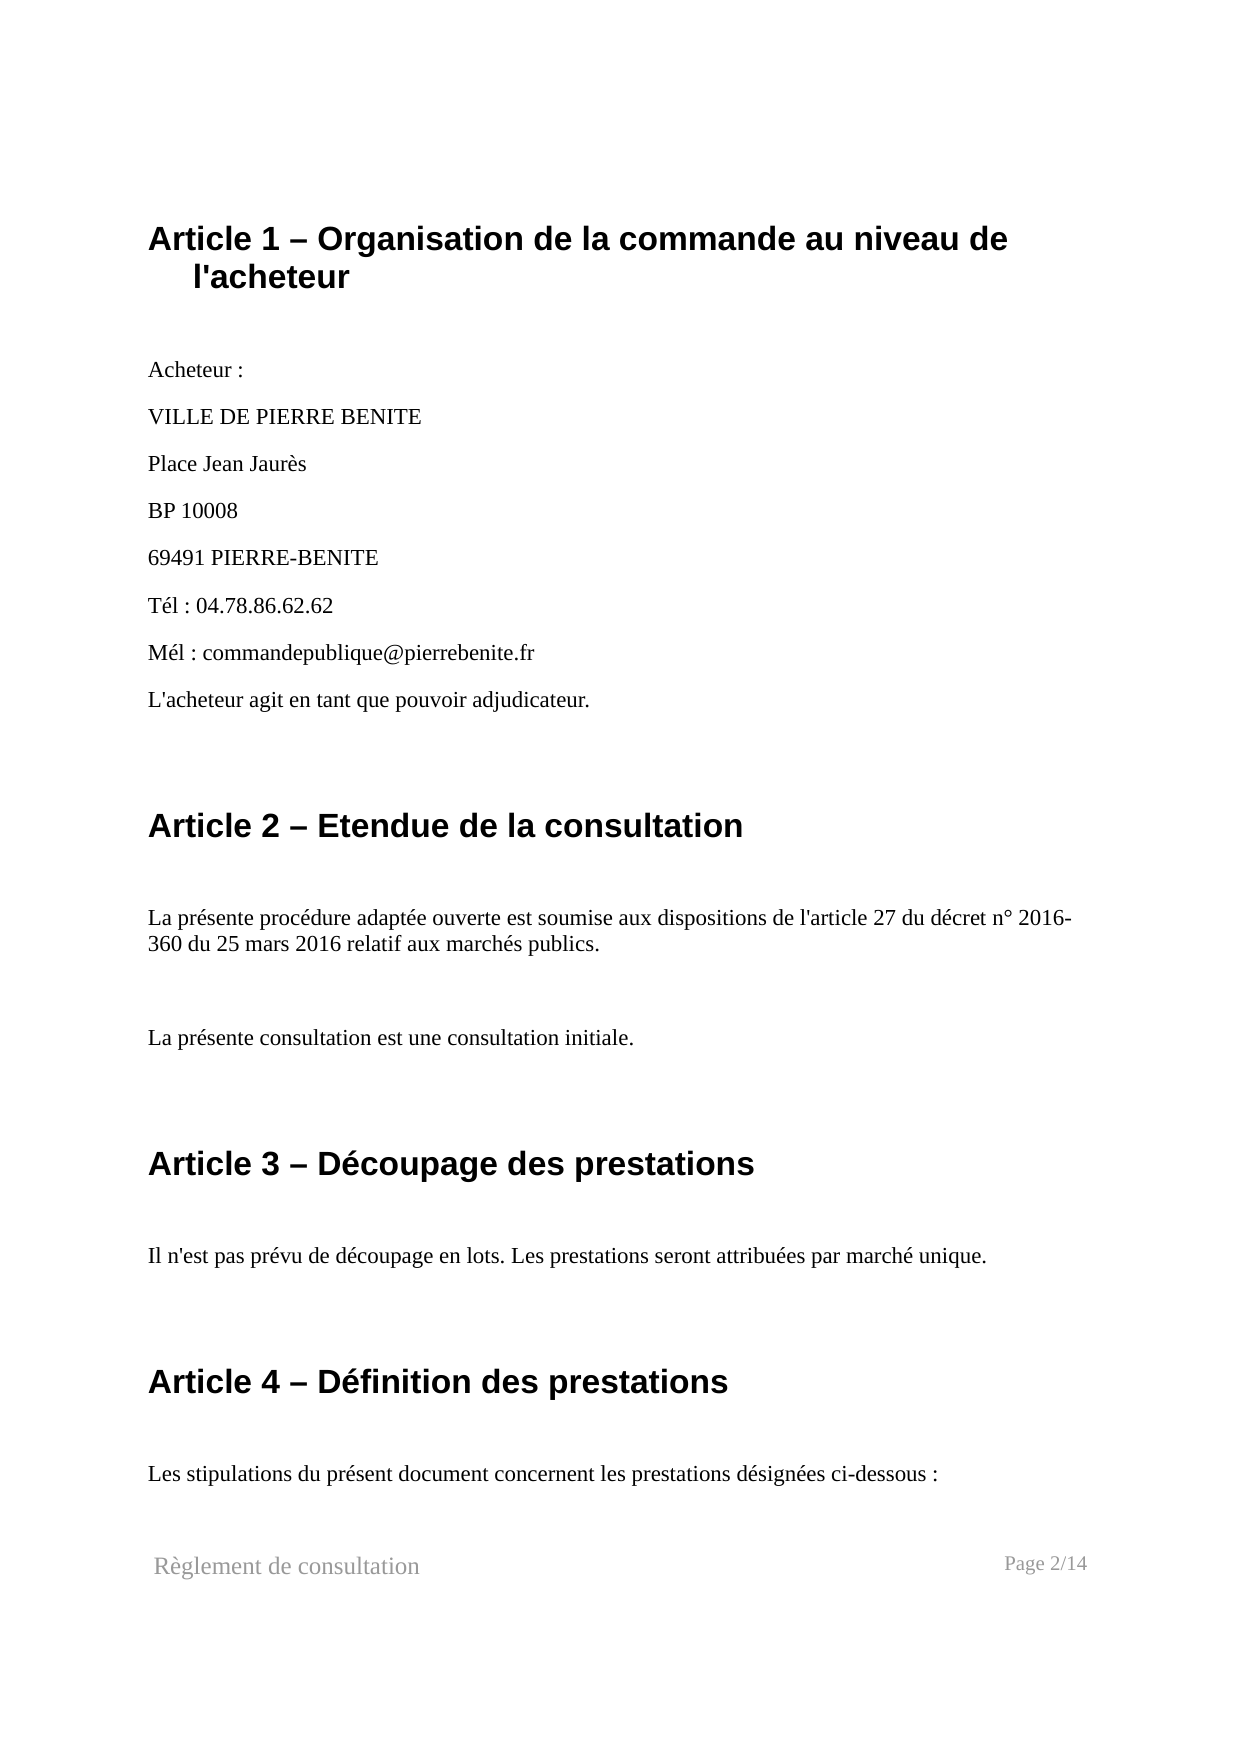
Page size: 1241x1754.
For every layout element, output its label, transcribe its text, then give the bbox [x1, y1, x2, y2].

subtitle Article 4 – Définition des prestations [148, 1362, 1093, 1400]
text La présente consultation est une consultation initiale. [148, 1024, 1093, 1051]
subtitle Article 1 – Organisation de la commande au niveau de l'acheteur [148, 219, 1093, 296]
text BP 10008 [148, 497, 1093, 524]
text Les stipulations du présent document concernent les prestations désignées ci-dessous : [148, 1460, 1093, 1486]
text Place Jean Jaurès [148, 450, 1093, 476]
text La présente procédure adaptée ouverte est soumise aux dispositions de l'article 27 du décret n° 2016-360 du 25 mars 2016 relatif aux marchés publics. [148, 904, 1093, 956]
text Acheteur : [148, 356, 1093, 382]
text 69491 PIERRE-BENITE [148, 544, 1093, 571]
text Mél : commandepublique@pierrebenite.fr [148, 639, 1093, 665]
text VILLE DE PIERRE BENITE [148, 403, 1093, 429]
text Tél : 04.78.86.62.62 [148, 592, 1093, 618]
text L'acheteur agit en tant que pouvoir adjudicateur. [148, 686, 1093, 712]
subtitle Article 3 – Découpage des prestations [148, 1144, 1093, 1182]
text Il n'est pas prévu de découpage en lots. Les prestations seront attribuées par marché unique. [148, 1242, 1093, 1268]
subtitle Article 2 – Etendue de la consultation [148, 805, 1093, 844]
